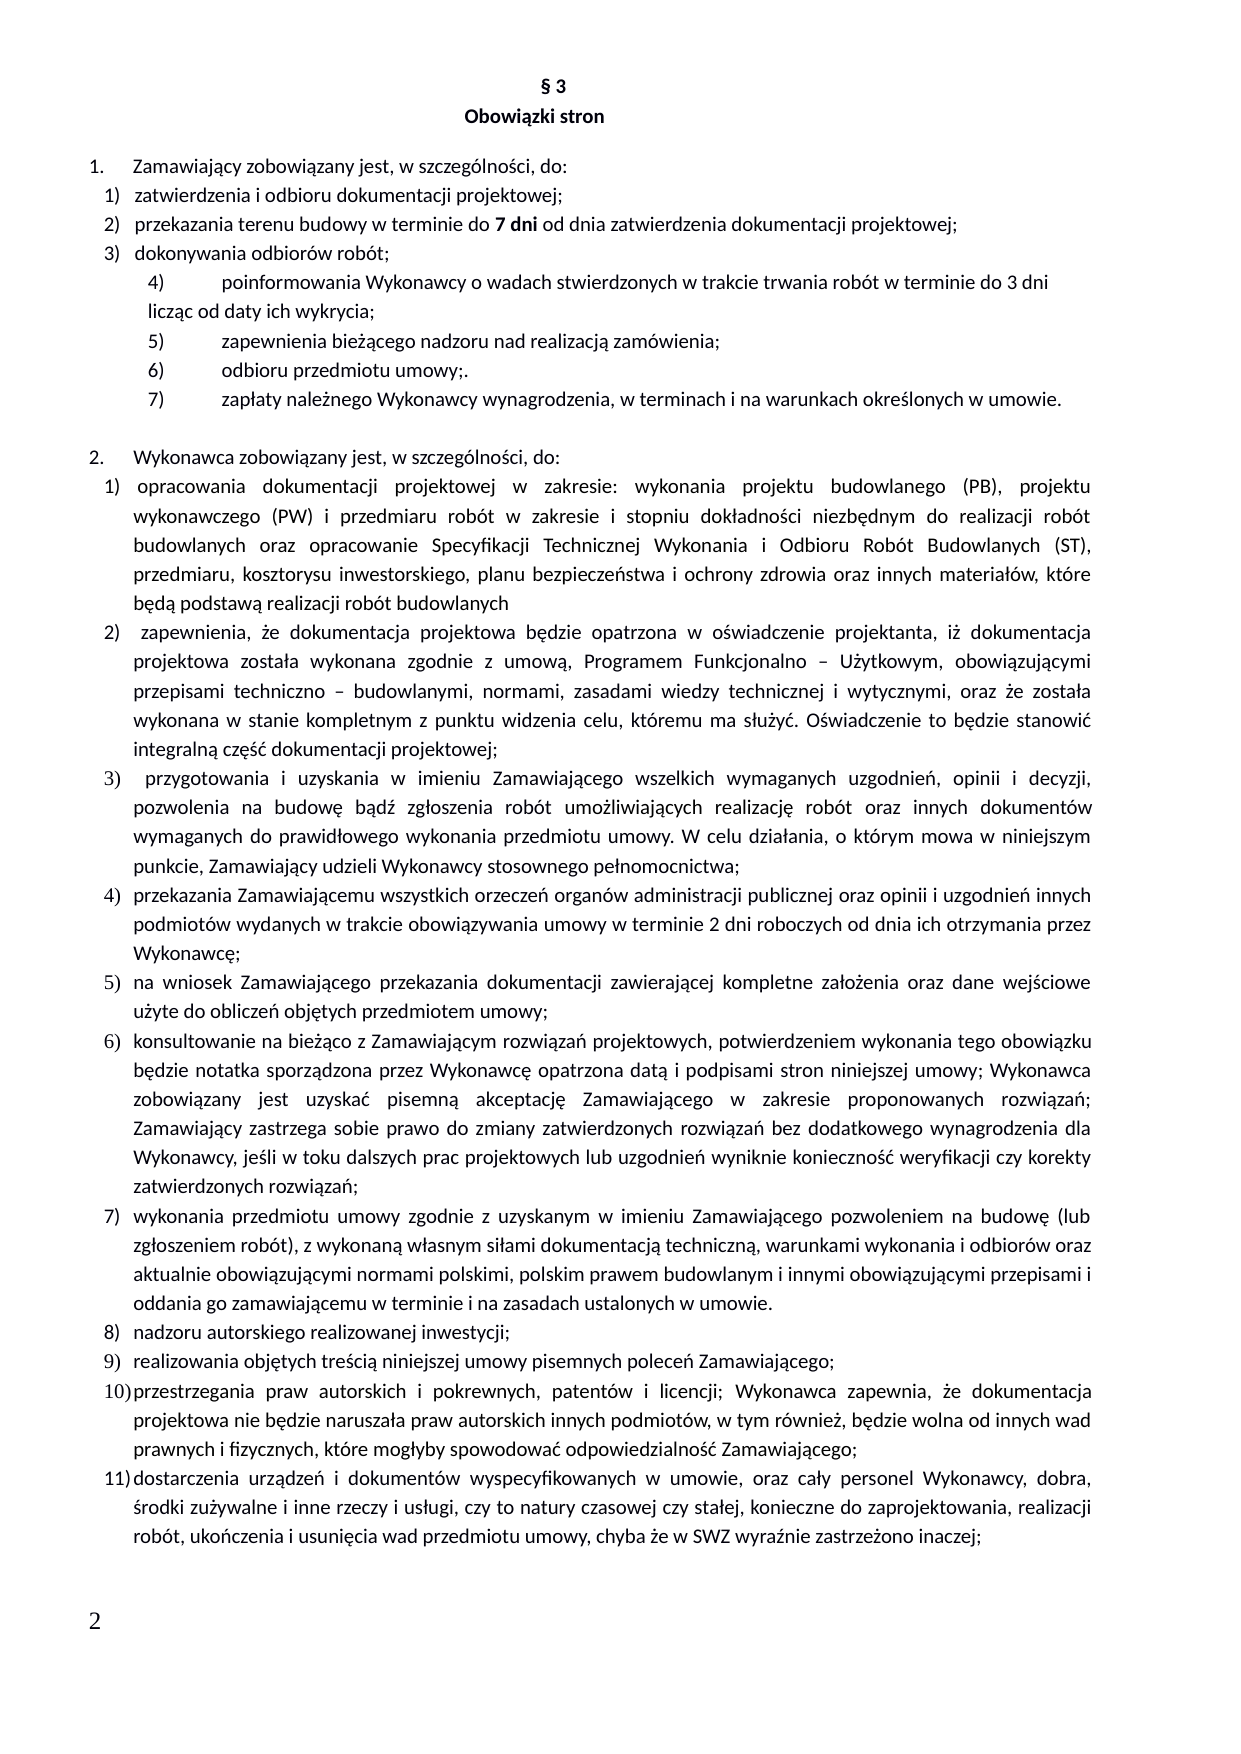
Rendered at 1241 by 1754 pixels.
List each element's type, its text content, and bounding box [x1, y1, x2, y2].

list zapewnienia bieżącego nadzoru nad realizacją zamówienia; [148, 328, 1092, 353]
text 2) przekazania terenu budowy w terminie do 7 dni od dnia zatwierdzenia dokumentacji projektowej; [103, 211, 1092, 237]
list zapłaty należnego Wykonawcy wynagrodzenia, w terminach i na warunkach określonych w umowie. [148, 386, 1092, 412]
list odbioru przedmiotu umowy;. [148, 357, 1092, 382]
text 3) dokonywania odbiorów robót; [103, 240, 1092, 266]
text 1) zatwierdzenia i odbioru dokumentacji projektowej; [103, 182, 1092, 207]
list konsultowanie na bieżąco z Zamawiającym rozwiązań projektowych, potwierdzeniem wykonania tego obowiązku będzie notatka sporządzona przez Wykonawcę opatrzona datą i podpisami stron niniejszej umowy; Wykonawca zobowiązany jest uzyskać pisemną akceptację Zamawiającego w zakresie proponowanych rozwiązań; Zamawiający zastrzega sobie prawo do zmiany zatwierdzonych rozwiązań bez dodatkowego wynagrodzenia dla Wykonawcy, jeśli w toku dalszych prac projektowych lub uzgodnień wyniknie konieczność weryfikacji czy korekty zatwierdzonych rozwiązań; [103, 1028, 1092, 1199]
list wykonania przedmiotu umowy zgodnie z uzyskanym w imieniu Zamawiającego pozwoleniem na budowę (lub zgłoszeniem robót), z wykonaną własnym siłami dokumentacją techniczną, warunkami wykonania i odbiorów oraz aktualnie obowiązującymi normami polskimi, polskim prawem budowlanym i innymi obowiązującymi przepisami i oddania go zamawiającemu w terminie i na zasadach ustalonych w umowie. [103, 1203, 1092, 1316]
list na wniosek Zamawiającego przekazania dokumentacji zawierającej kompletne założenia oraz dane wejściowe użyte do obliczeń objętych przedmiotem umowy; [103, 969, 1092, 1024]
list przestrzegania praw autorskich i pokrewnych, patentów i licencji; Wykonawca zapewnia, że dokumentacja projektowa nie będzie naruszała praw autorskich innych podmiotów, w tym również, będzie wolna od innych wad prawnych i fizycznych, które mogłyby spowodować odpowiedzialność Zamawiającego; [103, 1378, 1092, 1462]
list poinformowania Wykonawcy o wadach stwierdzonych w trakcie trwania robót w terminie do 3 dni licząc od daty ich wykrycia; [148, 269, 1092, 324]
list Wykonawca zobowiązany jest, w szczególności, do: [89, 444, 1092, 470]
text 1. Zamawiający zobowiązany jest, w szczególności, do: [89, 153, 1092, 178]
list przekazania Zamawiającemu wszystkich orzeczeń organów administracji publicznej oraz opinii i uzgodnień innych podmiotów wydanych w trakcie obowiązywania umowy w terminie 2 dni roboczych od dnia ich otrzymania przez Wykonawcę; [103, 882, 1092, 966]
list przygotowania i uzyskania w imieniu Zamawiającego wszelkich wymaganych uzgodnień, opinii i decyzji, pozwolenia na budowę bądź zgłoszenia robót umożliwiających realizację robót oraz innych dokumentów wymaganych do prawidłowego wykonania przedmiotu umowy. W celu działania, o którym mowa w niniejszym punkcie, Zamawiający udzieli Wykonawcy stosownego pełnomocnictwa; [103, 765, 1092, 878]
text Obowiązki stron [18, 103, 1051, 128]
text 1) opracowania dokumentacji projektowej w zakresie: wykonania projektu budowlanego (PB), projektu wykonawczego (PW) i przedmiaru robót w zakresie i stopniu dokładności niezbędnym do realizacji robót budowlanych oraz opracowanie Specyfikacji Technicznej Wykonania i Odbioru Robót Budowlanych (ST), przedmiaru, kosztorysu inwestorskiego, planu bezpieczeństwa i ochrony zdrowia oraz innych materiałów, które będą podstawą realizacji robót budowlanych [103, 474, 1092, 616]
list realizowania objętych treścią niniejszej umowy pisemnych poleceń Zamawiającego; [103, 1349, 1092, 1374]
list nadzoru autorskiego realizowanej inwestycji; [103, 1319, 1092, 1345]
text § 3 [14, 74, 1092, 99]
text 2) zapewnienia, że dokumentacja projektowa będzie opatrzona w oświadczenie projektanta, iż dokumentacja projektowa została wykonana zgodnie z umową, Programem Funkcjonalno – Użytkowym, obowiązującymi przepisami techniczno – budowlanymi, normami, zasadami wiedzy technicznej i wytycznymi, oraz że została wykonana w stanie kompletnym z punktu widzenia celu, któremu ma służyć. Oświadczenie to będzie stanowić integralną część dokumentacji projektowej; [103, 619, 1092, 762]
list dostarczenia urządzeń i dokumentów wyspecyfikowanych w umowie, oraz cały personel Wykonawcy, dobra, środki zużywalne i inne rzeczy i usługi, czy to natury czasowej czy stałej, konieczne do zaprojektowania, realizacji robót, ukończenia i usunięcia wad przedmiotu umowy, chyba że w SWZ wyraźnie zastrzeżono inaczej; [103, 1465, 1092, 1549]
